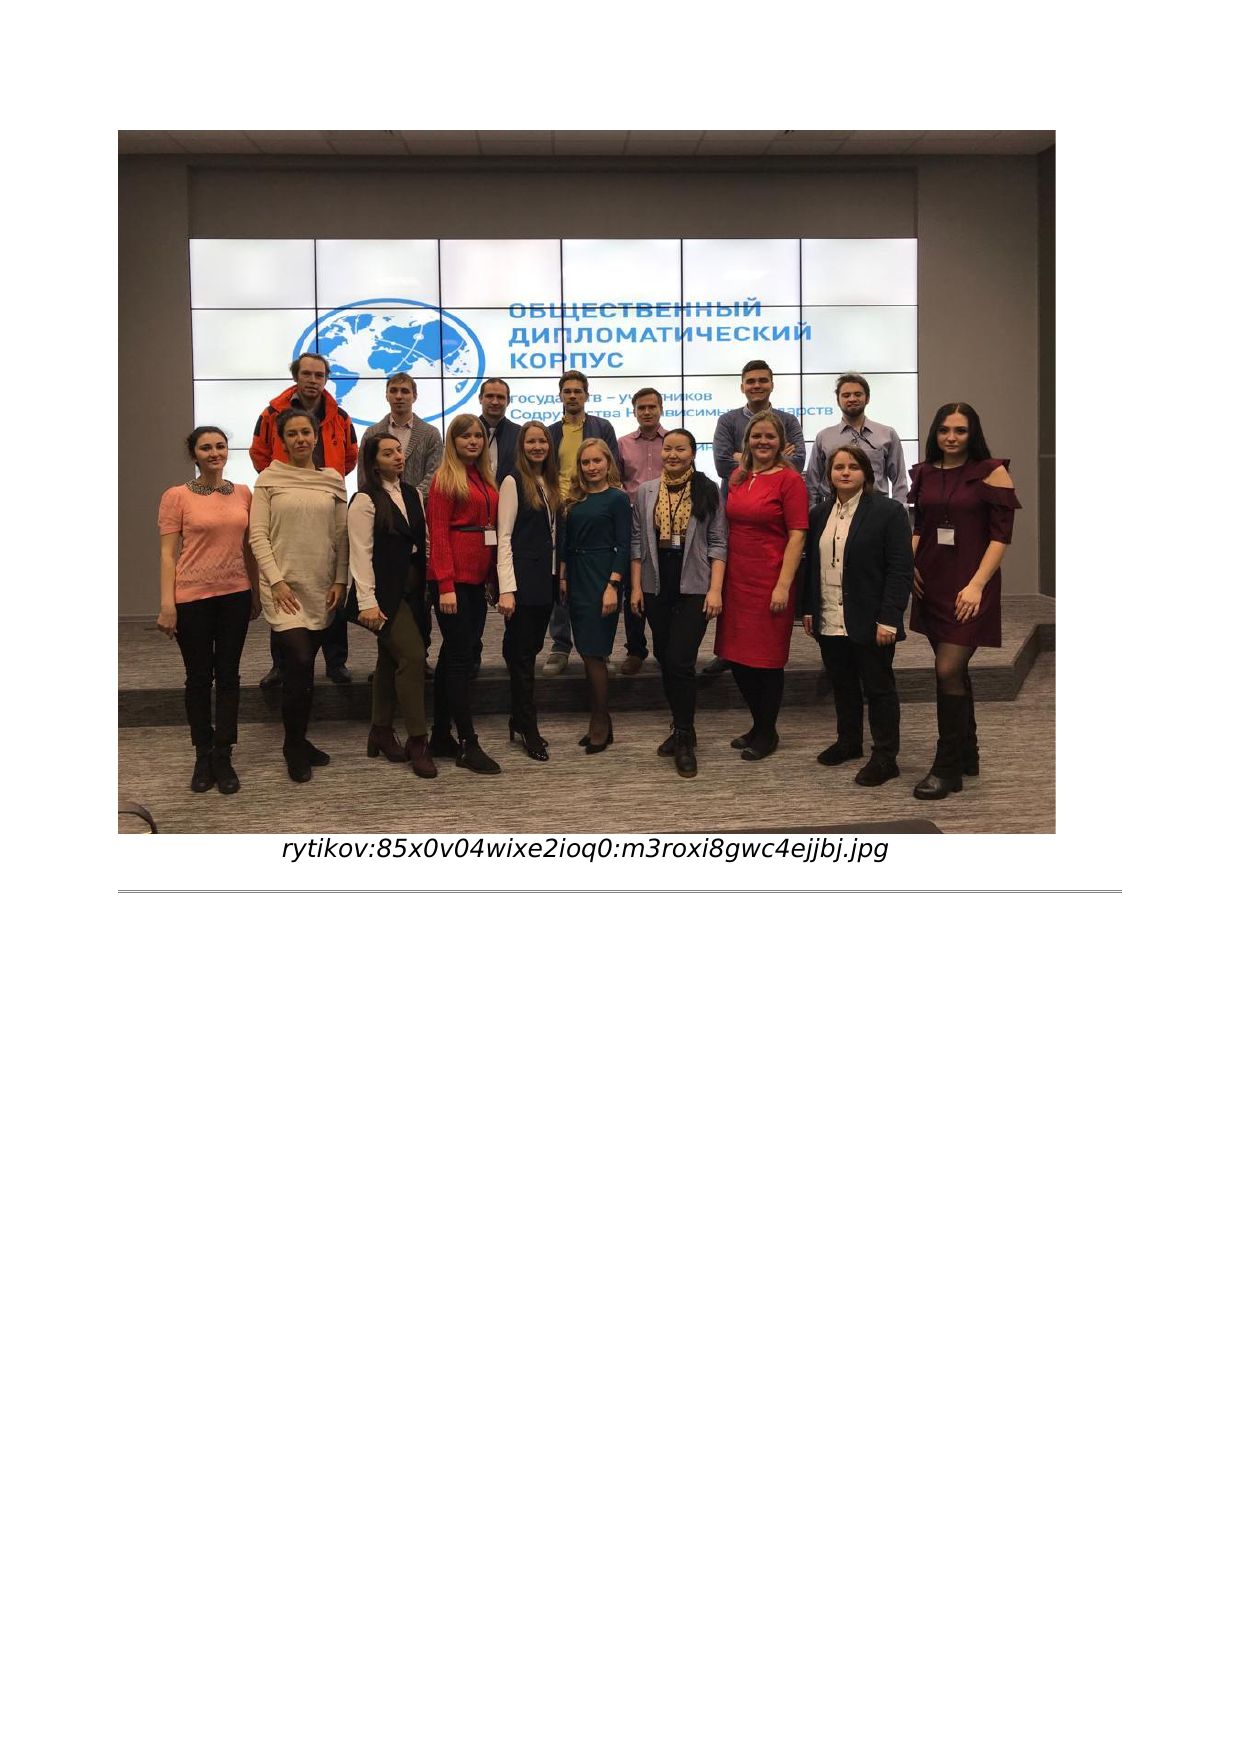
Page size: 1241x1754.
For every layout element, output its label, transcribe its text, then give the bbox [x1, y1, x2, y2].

picture [118, 130, 1056, 834]
text rytikov:85x0v04wixe2ioq0:m3roxi8gwc4ejjbj.jpg [118, 834, 1056, 863]
